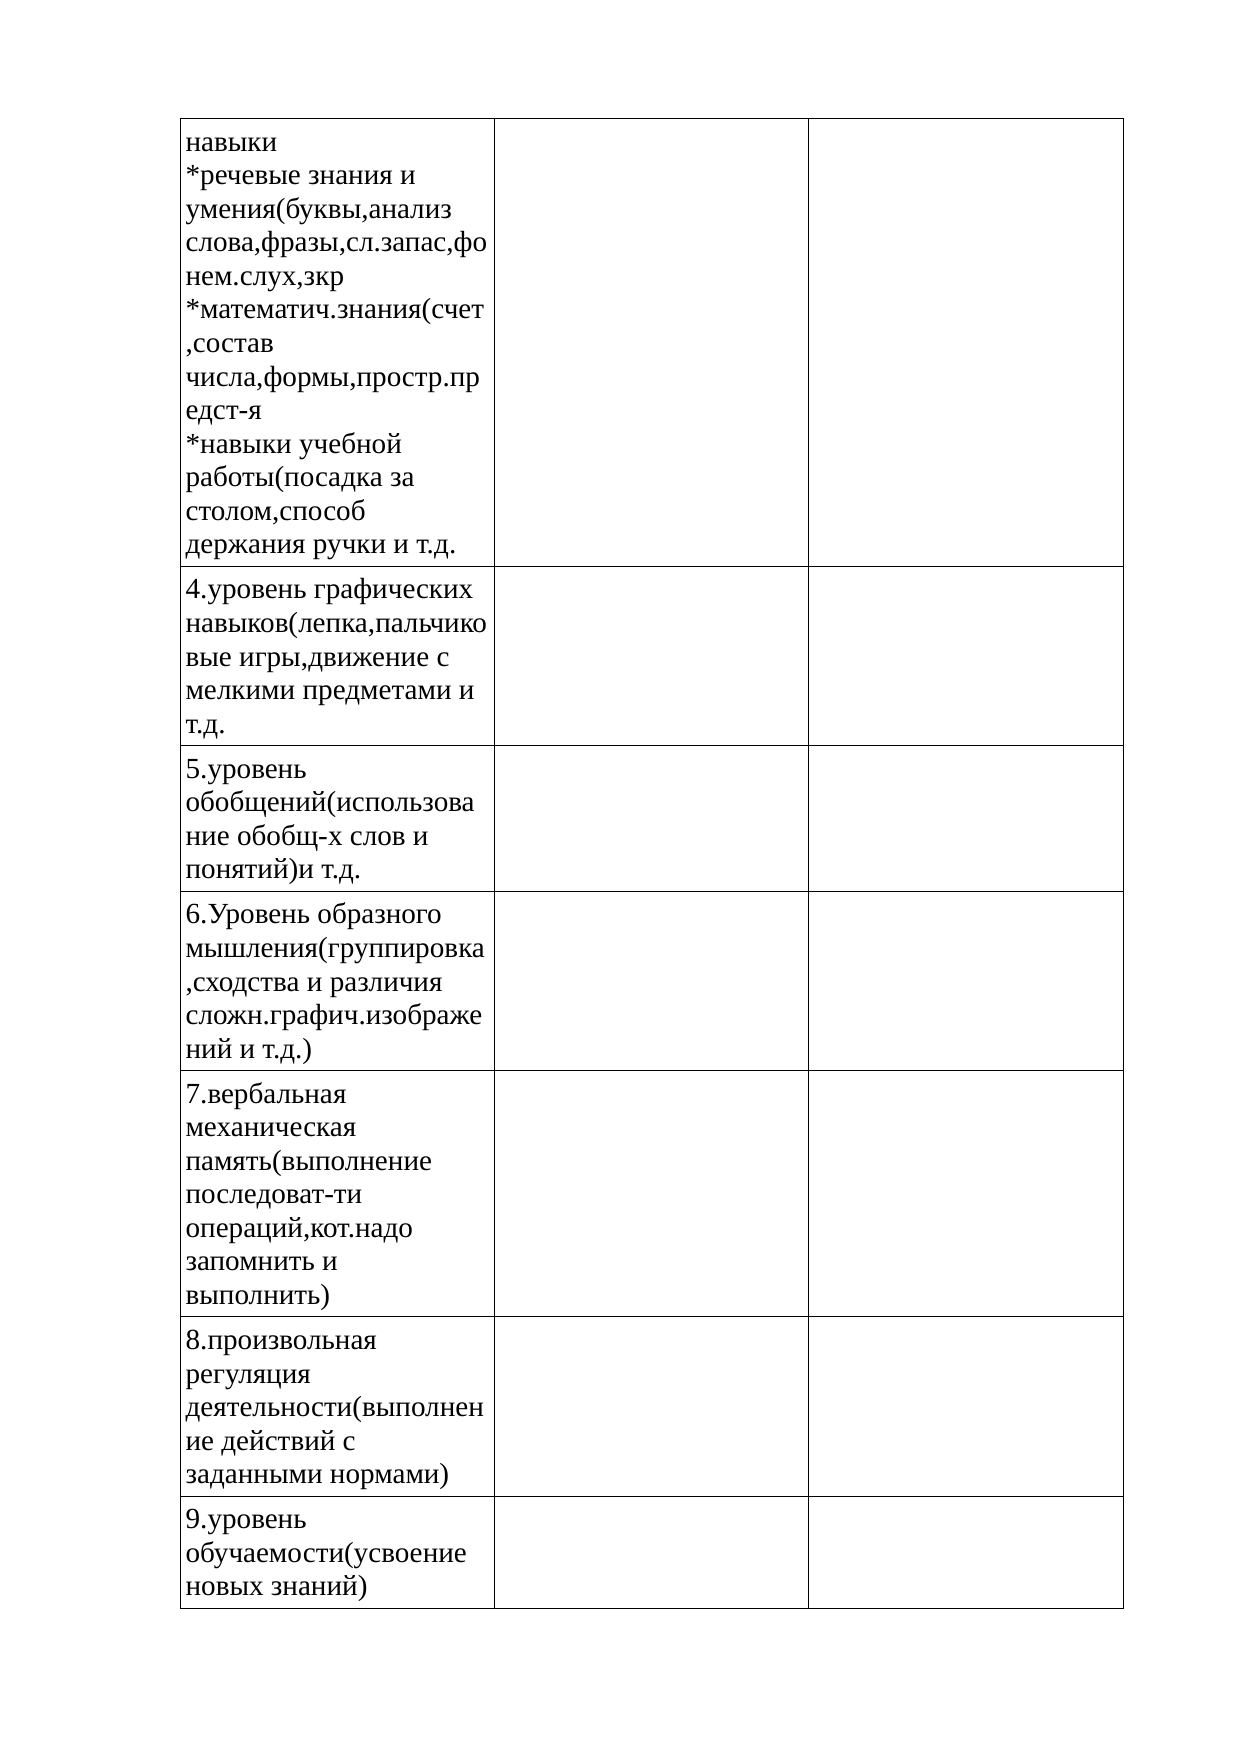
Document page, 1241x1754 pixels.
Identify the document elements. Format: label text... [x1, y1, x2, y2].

table_cell [809, 1497, 1123, 1608]
table_cell 8.произвольная регуляция деятельности(выполнение действий с заданными нормами) [181, 1317, 494, 1496]
table_cell [809, 1317, 1123, 1496]
table_cell [495, 746, 808, 891]
table_cell 9.уровень обучаемости(усвоение новых знаний) [181, 1497, 494, 1608]
table_cell [809, 1071, 1123, 1316]
table_cell [495, 567, 808, 745]
table_cell 5.уровень обобщений(использование обобщ-х слов и понятий)и т.д. [181, 746, 494, 891]
table_cell [809, 567, 1123, 745]
table_cell [809, 892, 1123, 1070]
table_cell навыки *речевые знания и умения(буквы,анализ слова,фразы,сл.запас,фонем.слух,зкр *математич.знания(счет,состав числа,формы,простр.предст-я *навыки учебной работы(посадка за столом,способ держания ручки и т.д. [181, 119, 494, 566]
table_cell 4.уровень графических навыков(лепка,пальчиковые игры,движение с мелкими предметами и т.д. [181, 567, 494, 745]
table_cell [495, 1317, 808, 1496]
table_cell [495, 1071, 808, 1316]
table_cell [495, 892, 808, 1070]
table_cell 7.вербальная механическая память(выполнение последоват-ти операций,кот.надо запомнить и выполнить) [181, 1071, 494, 1316]
table_cell 6.Уровень образного мышления(группировка,сходства и различия сложн.графич.изображений и т.д.) [181, 892, 494, 1070]
table_cell [495, 119, 808, 566]
table_cell [495, 1497, 808, 1608]
table_cell [809, 119, 1123, 566]
table_cell [809, 746, 1123, 891]
